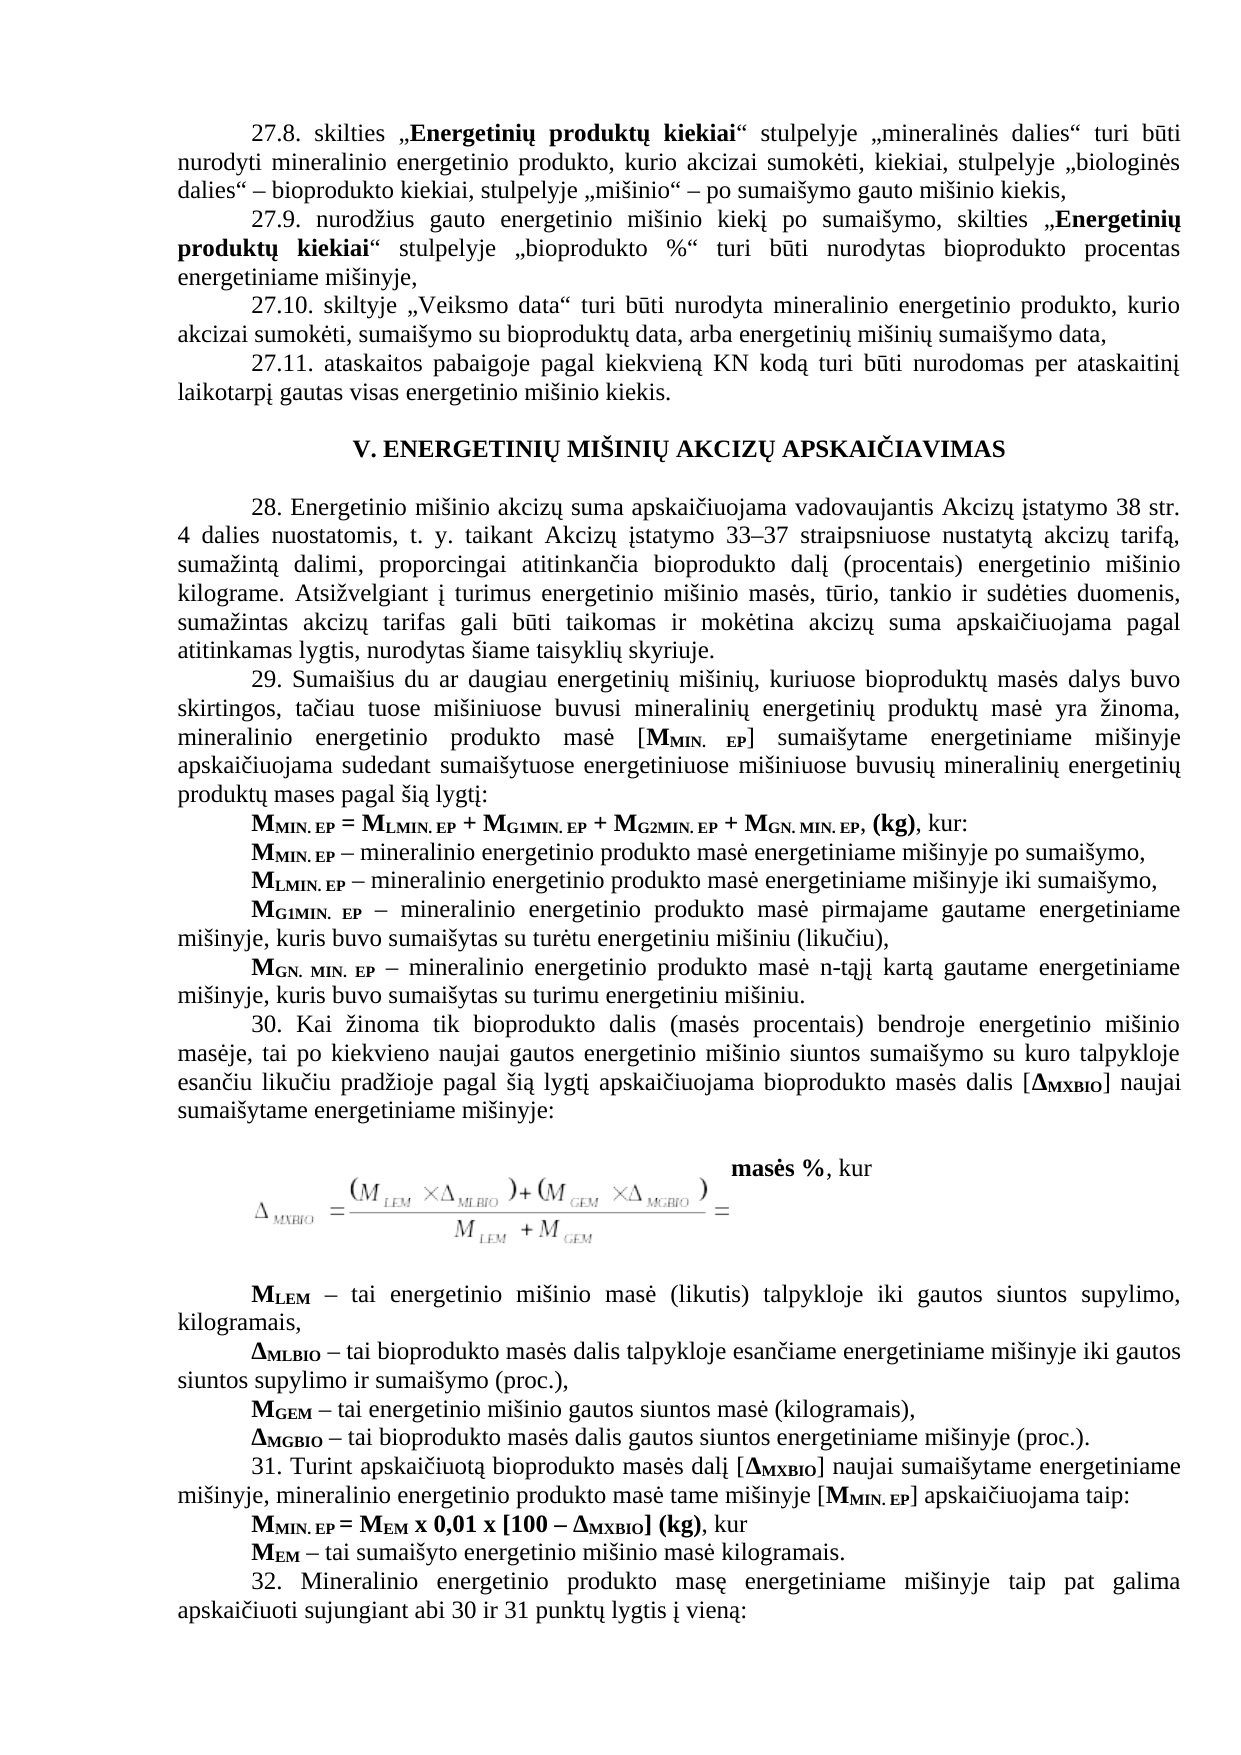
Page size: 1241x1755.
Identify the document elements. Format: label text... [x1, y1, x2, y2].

text 27.9. nurodžius gauto energetinio mišinio kiekį po sumaišymo, skilties „Energetinių produktų kiekiai“ stulpelyje „bioprodukto %“ turi būti nurodytas bioprodukto procentas energetiniame mišinyje, [177, 204, 1181, 291]
text 27.8. skilties „Energetinių produktų kiekiai“ stulpelyje „mineralinės dalies“ turi būti nurodyti mineralinio energetinio produkto, kurio akcizai sumokėti, kiekiai, stulpelyje „biologinės dalies“ – bioprodukto kiekiai, stulpelyje „mišinio“ – po sumaišymo gauto mišinio kiekis, [177, 118, 1181, 204]
text MGEM – tai energetinio mišinio gautos siuntos masė (kilogramais), [177, 1394, 1181, 1422]
text 31. Turint apskaičiuotą bioprodukto masės dalį [ΔMXBIO] naujai sumaišytame energetiniame mišinyje, mineralinio energetinio produkto masė tame mišinyje [MMIN. EP] apskaičiuojama taip: [177, 1451, 1181, 1509]
text 28. Energetinio mišinio akcizų suma apskaičiuojama vadovaujantis Akcizų įstatymo 38 str. 4 dalies nuostatomis, t. y. taikant Akcizų įstatymo 33–37 straipsniuose nustatytą akcizų tarifą, sumažintą dalimi, proporcingai atitinkančia bioprodukto dalį (procentais) energetinio mišinio kilograme. Atsižvelgiant į turimus energetinio mišinio masės, tūrio, tankio ir sudėties duomenis, sumažintas akcizų tarifas gali būti taikomas ir mokėtina akcizų suma apskaičiuojama pagal atitinkamas lygtis, nurodytas šiame taisyklių skyriuje. [177, 492, 1181, 664]
text MLMIN. EP – mineralinio energetinio produkto masė energetiniame mišinyje iki sumaišymo, [177, 866, 1181, 894]
text MMIN. EP – mineralinio energetinio produkto masė energetiniame mišinyje po sumaišymo, [177, 837, 1181, 866]
text 30. Kai žinoma tik bioprodukto dalis (masės procentais) bendroje energetinio mišinio masėje, tai po kiekvieno naujai gautos energetinio mišinio siuntos sumaišymo su kuro talpykloje esančiu likučiu pradžioje pagal šią lygtį apskaičiuojama bioprodukto masės dalis [ΔMXBIO] naujai sumaišytame energetiniame mišinyje: [177, 1009, 1181, 1124]
text 29. Sumaišius du ar daugiau energetinių mišinių, kuriuose bioproduktų masės dalys buvo skirtingos, tačiau tuose mišiniuose buvusi mineralinių energetinių produktų masė yra žinoma, mineralinio energetinio produkto masė [MMIN. EP] sumaišytame energetiniame mišinyje apskaičiuojama sudedant sumaišytuose energetiniuose mišiniuose buvusių mineralinių energetinių produktų mases pagal šią lygtį: [177, 664, 1181, 808]
text 27.11. ataskaitos pabaigoje pagal kiekvieną KN kodą turi būti nurodomas per ataskaitinį laikotarpį gautas visas energetinio mišinio kiekis. [177, 348, 1181, 406]
text V. ENERGETINIŲ MIŠINIŲ AKCIZŲ APSKAIČIAVIMAS [177, 434, 1181, 463]
text 32. Mineralinio energetinio produkto masę energetiniame mišinyje taip pat galima apskaičiuoti sujungiant abi 30 ir 31 punktų lygtis į vieną: [177, 1566, 1181, 1624]
text ΔMGBIO – tai bioprodukto masės dalis gautos siuntos energetiniame mišinyje (proc.). [177, 1422, 1181, 1451]
text MGN. MIN. EP – mineralinio energetinio produkto masė n-tąjį kartą gautame energetiniame mišinyje, kuris buvo sumaišytas su turimu energetiniu mišiniu. [177, 952, 1181, 1009]
text MLEM – tai energetinio mišinio masė (likutis) talpykloje iki gautos siuntos supylimo, kilogramais, [177, 1279, 1181, 1336]
text MMIN. EP = MEM x 0,01 x [100 – ΔMXBIO] (kg), kur [177, 1509, 1181, 1537]
text ΔMLBIO – tai bioprodukto masės dalis talpykloje esančiame energetiniame mišinyje iki gautos siuntos supylimo ir sumaišymo (proc.), [177, 1336, 1181, 1394]
text 27.10. skiltyje „Veiksmo data“ turi būti nurodyta mineralinio energetinio produkto, kurio akcizai sumokėti, sumaišymo su bioproduktų data, arba energetinių mišinių sumaišymo data, [177, 291, 1181, 348]
text MEM – tai sumaišyto energetinio mišinio masė kilogramais. [177, 1537, 1181, 1566]
text masės %, kur [177, 1153, 1181, 1250]
text MG1MIN. EP – mineralinio energetinio produkto masė pirmajame gautame energetiniame mišinyje, kuris buvo sumaišytas su turėtu energetiniu mišiniu (likučiu), [177, 894, 1181, 952]
text MMIN. EP = MLMIN. EP + MG1MIN. EP + MG2MIN. EP + MGN. MIN. EP, (kg), kur: [177, 808, 1181, 837]
